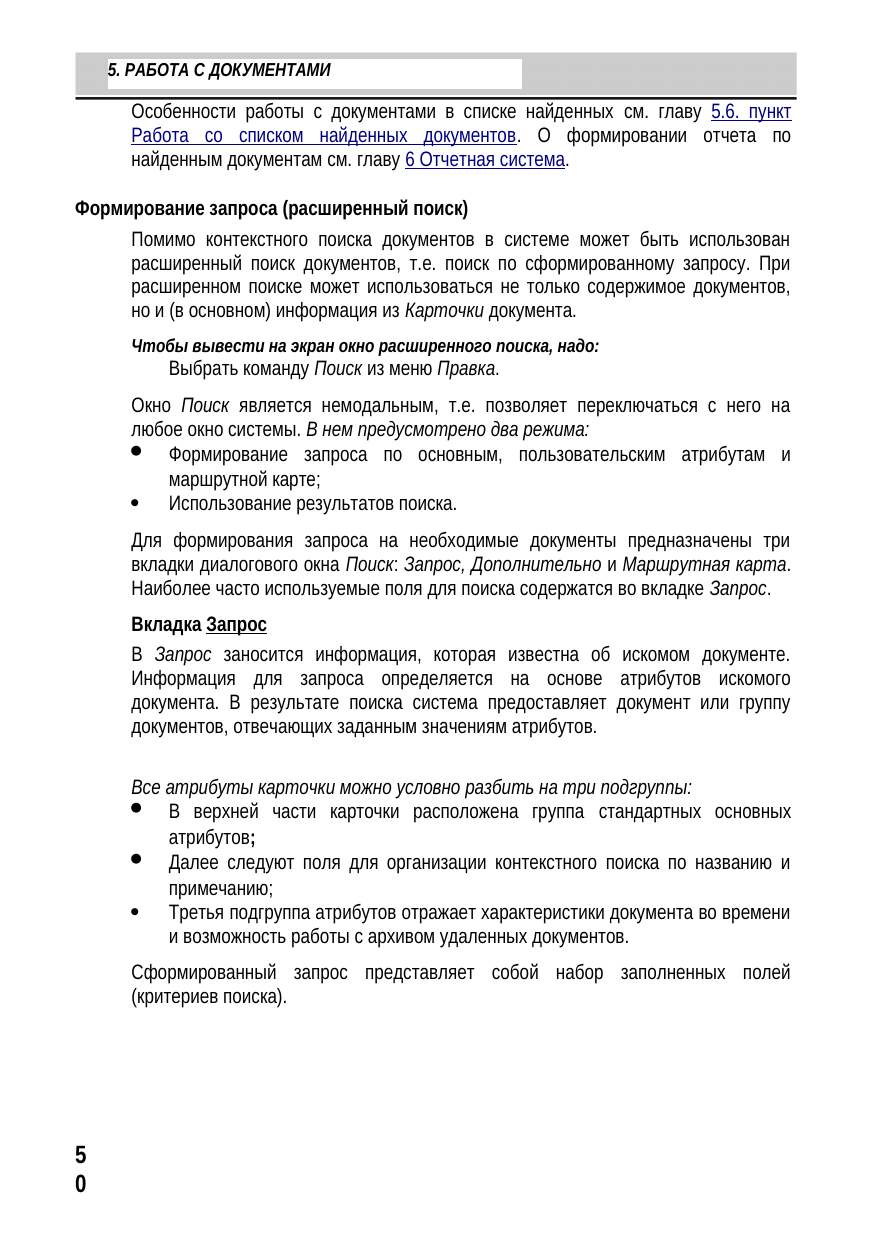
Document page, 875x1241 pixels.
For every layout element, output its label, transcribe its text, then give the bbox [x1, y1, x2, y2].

text Сформированный запрос представляет собой набор заполненных полей (критериев поиска). [131, 960, 791, 1008]
list Формирование запроса по основным, пользовательским атрибутам и маршрутной карте; [131, 441, 791, 491]
text Выбрать команду Поиск из меню Правка. [169, 356, 791, 380]
list Использование результатов поиска. [131, 491, 791, 515]
text Все атрибуты карточки можно условно разбить на три подгруппы: [131, 774, 791, 798]
text Чтобы вывести на экран окно расширенного поиска, надо: [131, 335, 791, 356]
list Далее следуют поля для организации контекстного поиска по названию и примечанию; [131, 849, 791, 899]
text Окно Поиск является немодальным, т.е. позволяет переключаться с него на любое окно системы. В нем предусмотрено два режима: [131, 393, 791, 441]
text Особенности работы с документами в списке найденных см. главу 5.6. пункт Работа со списком найденных документов. О формировании отчета по найденным документам см. главу 6 Отчетная система. [131, 100, 791, 171]
subtitle Вкладка Запрос [131, 612, 791, 636]
text В Запрос заносится информация, которая известна об искомом документе. Информация для запроса определяется на основе атрибутов искомого документа. В результате поиска система предоставляет документ или группу документов, отвечающих заданным значениям атрибутов. [131, 642, 791, 738]
list Третья подгруппа атрибутов отражает характеристики документа во времени и возможность работы с архивом удаленных документов. [131, 899, 791, 947]
subtitle Формирование запроса (расширенный поиск) [75, 196, 791, 220]
text Помимо контекстного поиска документов в системе может быть использован расширенный поиск документов, т.е. поиск по сформированному запросу. При расширенном поиске может использоваться не только содержимое документов, но и (в основном) информация из Карточки документа. [131, 226, 791, 322]
list В верхней части карточки расположена группа стандартных основных атрибутов; [131, 798, 791, 849]
text Для формирования запроса на необходимые документы предназначены три вкладки диалогового окна Поиск: Запрос, Дополнительно и Маршрутная карта. Наиболее часто используемые поля для поиска содержатся во вкладке Запрос. [131, 528, 791, 599]
